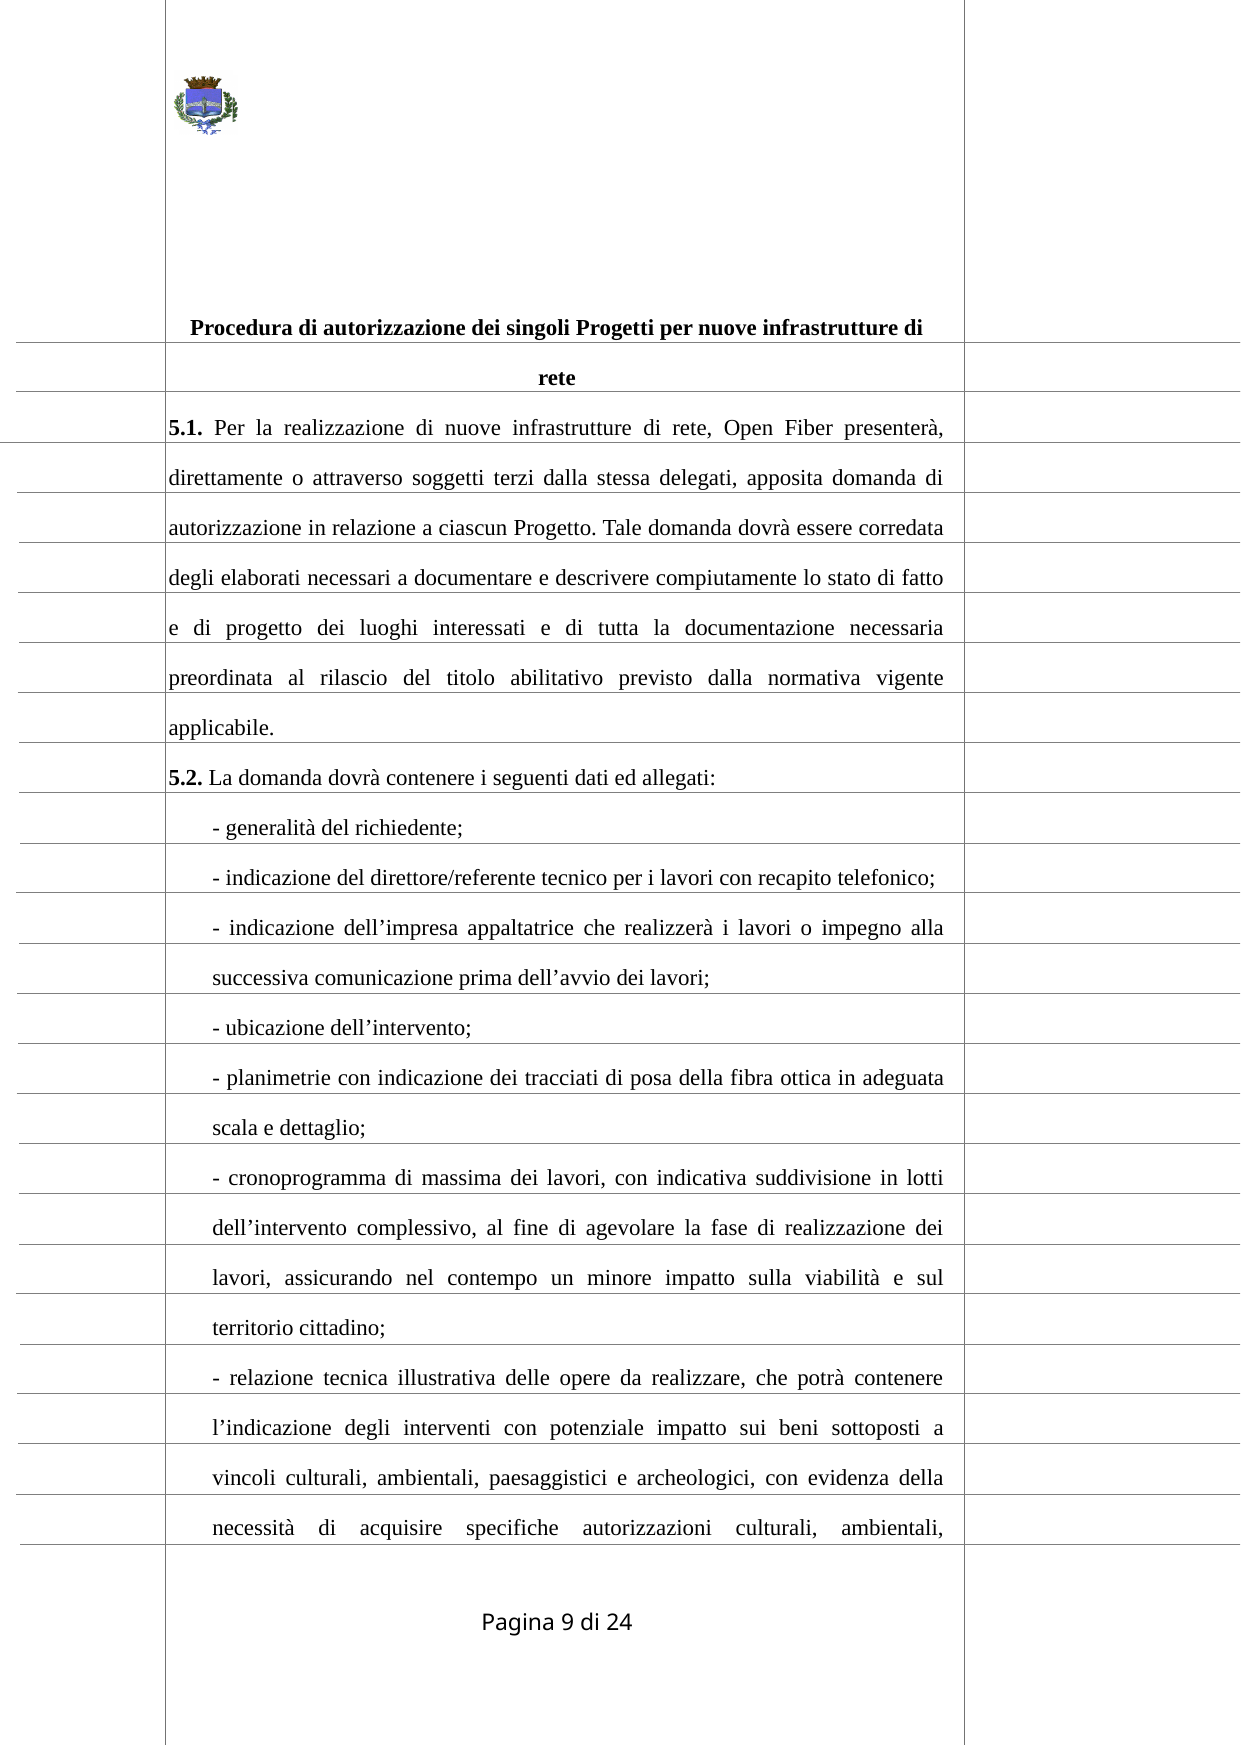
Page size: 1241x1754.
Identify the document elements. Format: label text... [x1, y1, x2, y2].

text rete [168, 343, 945, 391]
text - planimetrie con indicazione dei tracciati di posa della fibra ottica in adeguata [212, 1045, 945, 1093]
text scala e dettaglio; [212, 1094, 945, 1143]
text - relazione tecnica illustrativa delle opere da realizzare, che potrà contenere [212, 1345, 945, 1393]
text - generalità del richiedente; [212, 795, 945, 843]
text - cronoprogramma di massima dei lavori, con indicativa suddivisione in lotti [212, 1145, 945, 1193]
picture [173, 70, 238, 135]
text preordinata al rilascio del titolo abilitativo previsto dalla normativa vigente [168, 643, 945, 692]
text direttamente o attraverso soggetti terzi dalla stessa delegati, apposita domanda di [168, 443, 945, 492]
text lavori, assicurando nel contempo un minore impatto sulla viabilità e sul [212, 1245, 945, 1293]
text - indicazione del direttore/referente tecnico per i lavori con recapito telefonico; [212, 845, 945, 892]
text - ubicazione dell’intervento; [212, 995, 945, 1043]
text Procedura di autorizzazione dei singoli Progetti per nuove infrastrutture di [168, 295, 945, 342]
text degli elaborati necessari a documentare e descrivere compiutamente lo stato di fatto [168, 543, 945, 592]
text l’indicazione degli interventi con potenziale impatto sui beni sottoposti a [212, 1394, 945, 1443]
text 5.2. La domanda dovrà contenere i seguenti dati ed allegati: [168, 745, 945, 792]
text applicabile. [168, 693, 945, 742]
text successiva comunicazione prima dell’avvio dei lavori; [212, 944, 945, 993]
text - indicazione dell’impresa appaltatrice che realizzerà i lavori o impegno alla [212, 895, 945, 943]
text e di progetto dei luoghi interessati e di tutta la documentazione necessaria [168, 593, 945, 642]
text dell’intervento complessivo, al fine di agevolare la fase di realizzazione dei [212, 1194, 945, 1244]
text autorizzazione in relazione a ciascun Progetto. Tale domanda dovrà essere corredata [168, 493, 945, 542]
text vincoli culturali, ambientali, paesaggistici e archeologici, con evidenza della [212, 1444, 945, 1494]
text territorio cittadino; [212, 1294, 945, 1344]
text necessità di acquisire specifiche autorizzazioni culturali, ambientali, [212, 1495, 945, 1544]
text 5.1. Per la realizzazione di nuove infrastrutture di rete, Open Fiber presenterà, [168, 395, 945, 442]
